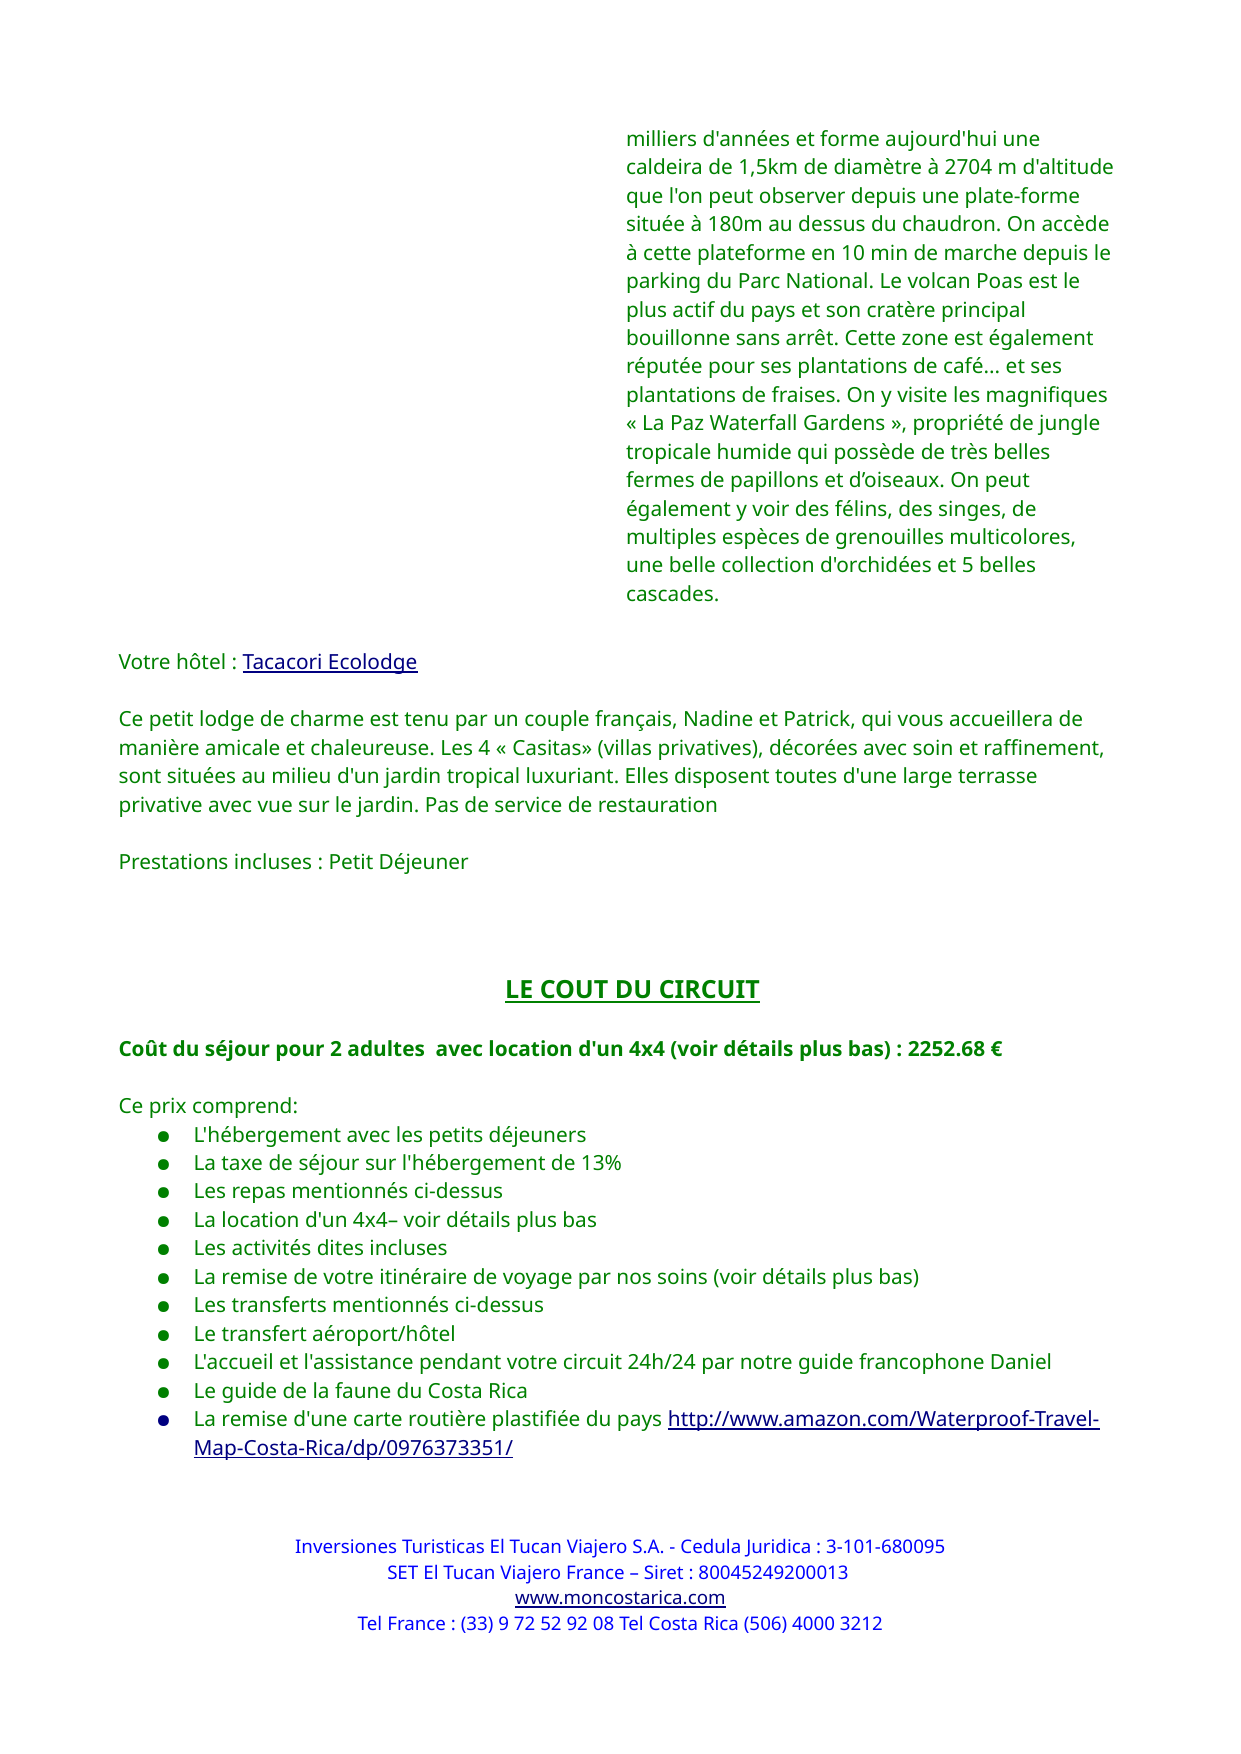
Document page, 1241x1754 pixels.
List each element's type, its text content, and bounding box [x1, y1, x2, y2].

list La location d'un 4x4– voir détails plus bas [156, 1205, 1122, 1233]
text Ce petit lodge de charme est tenu par un couple français, Nadine et Patrick, qui vous accueillera de manière amicale et chaleureuse. Les 4 « Casitas» (villas privatives), décorées avec soin et raffinement, sont situées au milieu d'un jardin tropical luxuriant. Elles disposent toutes d'une large terrasse privative avec vue sur le jardin. Pas de service de restauration [118, 704, 1122, 818]
list La taxe de séjour sur l'hébergement de 13% [156, 1148, 1122, 1177]
list Le transfert aéroport/hôtel [156, 1319, 1122, 1347]
list La remise de votre itinéraire de voyage par nos soins (voir détails plus bas) [156, 1262, 1122, 1290]
list Les transferts mentionnés ci-dessus [156, 1290, 1122, 1319]
text Coût du séjour pour 2 adultes avec location d'un 4x4 (voir détails plus bas) : 2252.68 € [118, 1034, 1122, 1063]
text LE COUT DU CIRCUIT [118, 972, 1146, 1006]
table_header milliers d'années et forme aujourd'hui une caldeira de 1,5km de diamètre à 2704 m d'altitude que l'on peut observer depuis une plate-forme située à 180m au dessus du chaudron. On accède à cette plateforme en 10 min de marche depuis le parking du Parc National. Le volcan Poas est le plus actif du pays et son cratère principal bouillonne sans arrêt. Cette zone est également réputée pour ses plantations de café... et ses plantations de fraises. On y visite les magnifiques « La Paz Waterfall Gardens », propriété de jungle tropicale humide qui possède de très belles fermes de papillons et d’oiseaux. On peut également y voir des félins, des singes, de multiples espèces de grenouilles multicolores, une belle collection d'orchidées et 5 belles cascades. [620, 118, 1122, 613]
list L'accueil et l'assistance pendant votre circuit 24h/24 par notre guide francophone Daniel [156, 1347, 1122, 1376]
list Les repas mentionnés ci-dessus [156, 1177, 1122, 1205]
list L'hébergement avec les petits déjeuners [156, 1120, 1122, 1148]
text Votre hôtel : Tacacori Ecolodge [118, 647, 1122, 676]
text Ce prix comprend: [118, 1091, 1122, 1120]
text Prestations incluses : Petit Déjeuner [118, 847, 1122, 875]
table_header [118, 118, 620, 613]
list Les activités dites incluses [156, 1233, 1122, 1262]
list Le guide de la faune du Costa Rica [156, 1376, 1122, 1404]
list La remise d'une carte routière plastifiée du pays http://www.amazon.com/Waterproof-Travel-Map-Costa-Rica/dp/0976373351/ [156, 1404, 1122, 1461]
